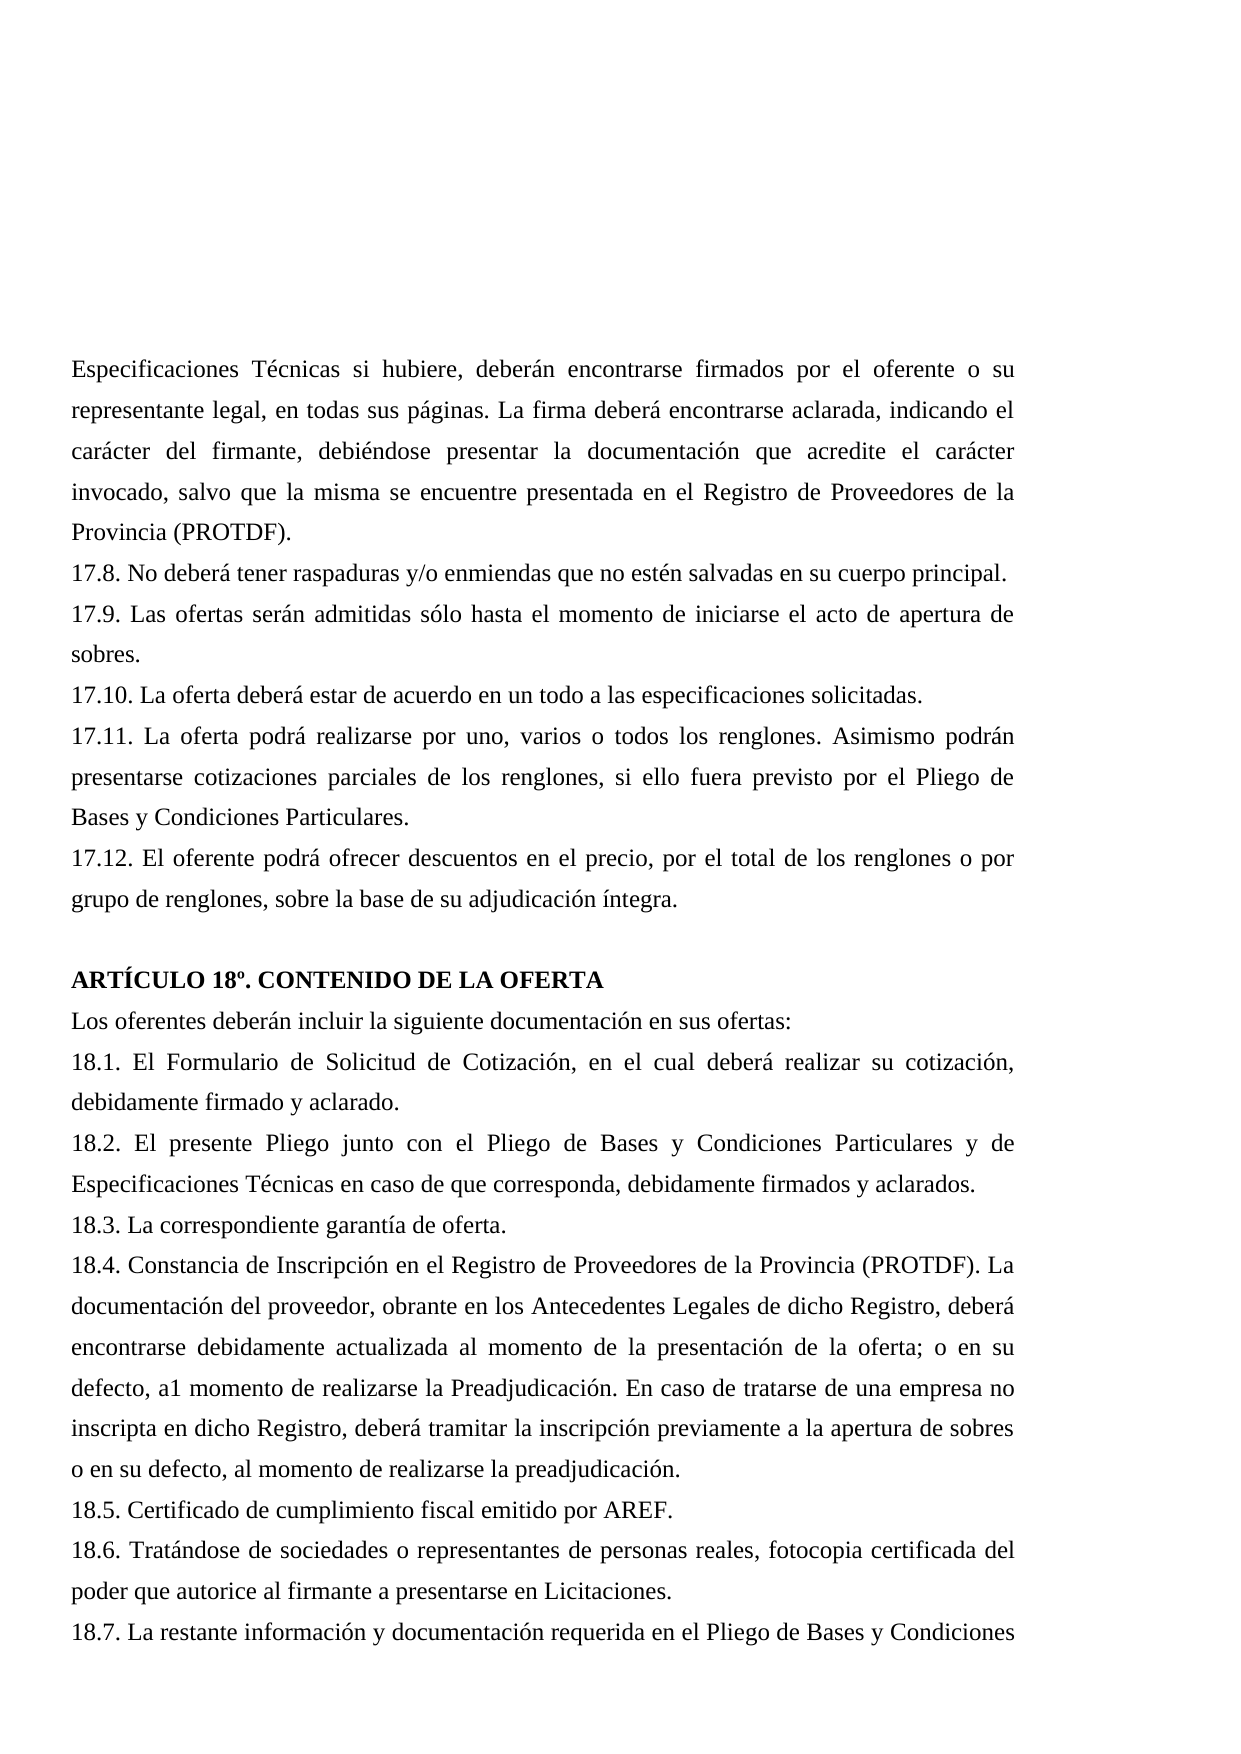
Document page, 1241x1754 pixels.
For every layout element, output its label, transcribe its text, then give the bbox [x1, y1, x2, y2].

list 18.6. Tratándose de sociedades o representantes de personas reales, fotocopia certificada del poder que autorice al firmante a presentarse en Licitaciones. [71, 1536, 1016, 1605]
text 17.10. La oferta deberá estar de acuerdo en un todo a las especificaciones solicitadas. [71, 680, 1016, 709]
list 18.2. El presente Pliego junto con el Pliego de Bases y Condiciones Particulares y de Especificaciones Técnicas en caso de que corresponda, debidamente firmados y aclarados. [71, 1128, 1016, 1198]
text ARTÍCULO 18º. CONTENIDO DE LA OFERTA [71, 965, 1016, 994]
list 18.5. Certificado de cumplimiento fiscal emitido por AREF. [71, 1495, 1016, 1523]
text Los oferentes deberán incluir la siguiente documentación en sus ofertas: [71, 1006, 1016, 1035]
list 18.7. La restante información y documentación requerida en el Pliego de Bases y Condiciones [71, 1617, 1016, 1646]
list 17.8. No deberá tener raspaduras y/o enmiendas que no estén salvadas en su cuerpo principal. [71, 558, 1016, 587]
text 17.12. El oferente podrá ofrecer descuentos en el precio, por el total de los renglones o por grupo de renglones, sobre la base de su adjudicación íntegra. [71, 843, 1016, 913]
text 17.9. Las ofertas serán admitidas sólo hasta el momento de iniciarse el acto de apertura de sobres. [71, 599, 1016, 668]
list 18.3. La correspondiente garantía de oferta. [71, 1210, 1016, 1238]
list 18.1. El Formulario de Solicitud de Cotización, en el cual deberá realizar su cotización, debidamente firmado y aclarado. [71, 1047, 1016, 1116]
text 17.11. La oferta podrá realizarse por uno, varios o todos los renglones. Asimismo podrán presentarse cotizaciones parciales de los renglones, si ello fuera previsto por el Pliego de Bases y Condiciones Particulares. [71, 721, 1016, 831]
list 18.4. Constancia de Inscripción en el Registro de Proveedores de la Provincia (PROTDF). La documentación del proveedor, obrante en los Antecedentes Legales de dicho Registro, deberá encontrarse debidamente actualizada al momento de la presentación de la oferta; o en su defecto, a1 momento de realizarse la Preadjudicación. En caso de tratarse de una empresa no inscripta en dicho Registro, deberá tramitar la inscripción previamente a la apertura de sobres o en su defecto, al momento de realizarse la preadjudicación. [71, 1250, 1016, 1483]
list Especificaciones Técnicas si hubiere, deberán encontrarse firmados por el oferente o su representante legal, en todas sus páginas. La firma deberá encontrarse aclarada, indicando el carácter del firmante, debiéndose presentar la documentación que acredite el carácter invocado, salvo que la misma se encuentre presentada en el Registro de Proveedores de la Provincia (PROTDF). [71, 354, 1016, 546]
